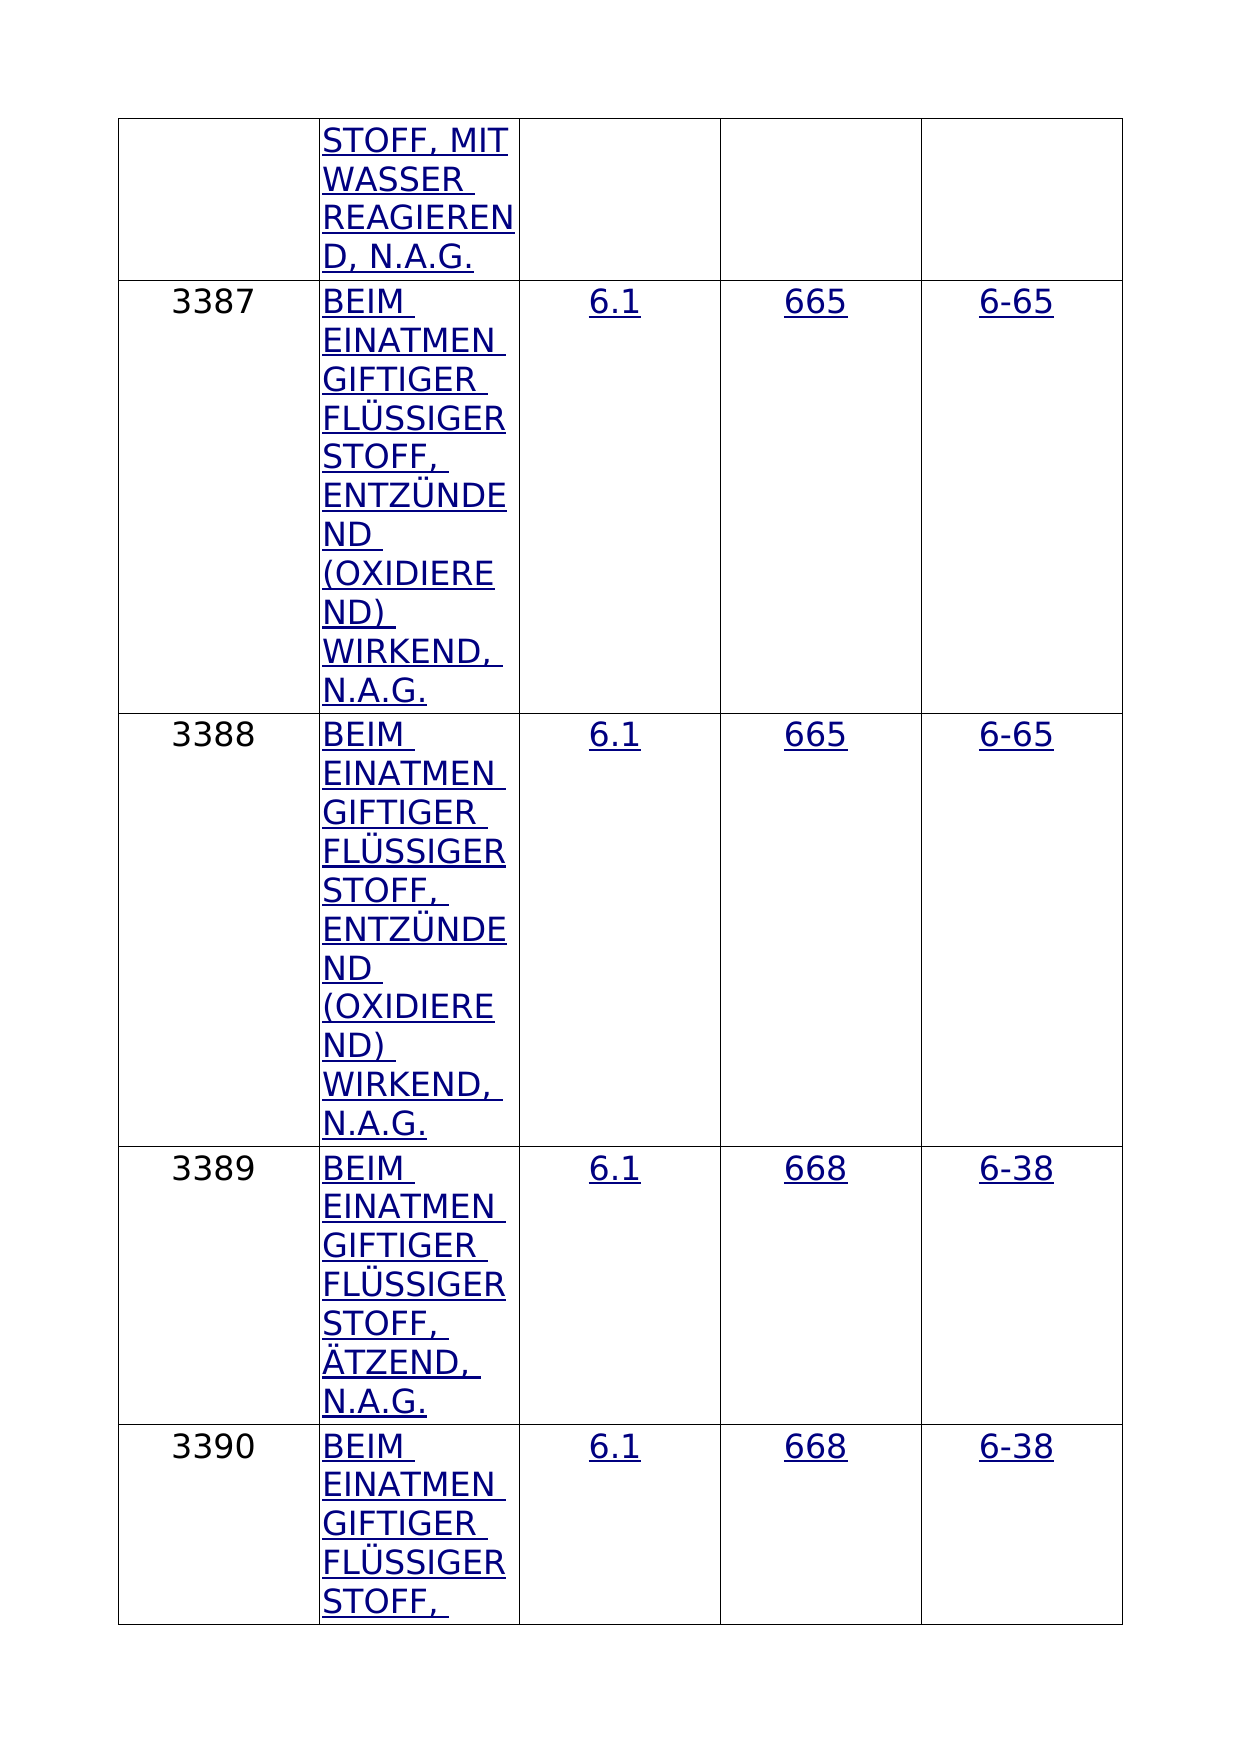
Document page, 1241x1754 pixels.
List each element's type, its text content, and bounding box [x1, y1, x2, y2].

table_cell BEIM EINATMEN GIFTIGER FLÜSSIGER STOFF, [320, 1425, 519, 1624]
table_cell 6-38 [922, 1147, 1122, 1424]
table_cell 6.1 [520, 281, 720, 713]
table_cell BEIM EINATMEN GIFTIGER FLÜSSIGER STOFF, ENTZÜNDEND (OXIDIEREND) WIRKEND, N.A.G. [320, 281, 519, 713]
table_cell 665 [721, 281, 921, 713]
table_cell 6.1 [520, 1425, 720, 1624]
table_cell 668 [721, 1147, 921, 1424]
table_cell 6.1 [520, 1147, 720, 1424]
table_cell 6-65 [922, 281, 1122, 713]
table_cell [520, 119, 720, 279]
table_cell [721, 119, 921, 279]
table_cell 6-65 [922, 714, 1122, 1146]
table_cell [922, 119, 1122, 279]
table_cell STOFF, MIT WASSER REAGIEREND, N.A.G. [320, 119, 519, 279]
table_cell 3390 [119, 1425, 319, 1624]
table_cell 6.1 [520, 714, 720, 1146]
table_cell 3387 [119, 281, 319, 713]
table_cell 668 [721, 1425, 921, 1624]
table_cell 6-38 [922, 1425, 1122, 1624]
table_cell 3389 [119, 1147, 319, 1424]
table_cell 665 [721, 714, 921, 1146]
table_cell [119, 119, 319, 279]
table_cell BEIM EINATMEN GIFTIGER FLÜSSIGER STOFF, ÄTZEND, N.A.G. [320, 1147, 519, 1424]
table_cell BEIM EINATMEN GIFTIGER FLÜSSIGER STOFF, ENTZÜNDEND (OXIDIEREND) WIRKEND, N.A.G. [320, 714, 519, 1146]
table_cell 3388 [119, 714, 319, 1146]
